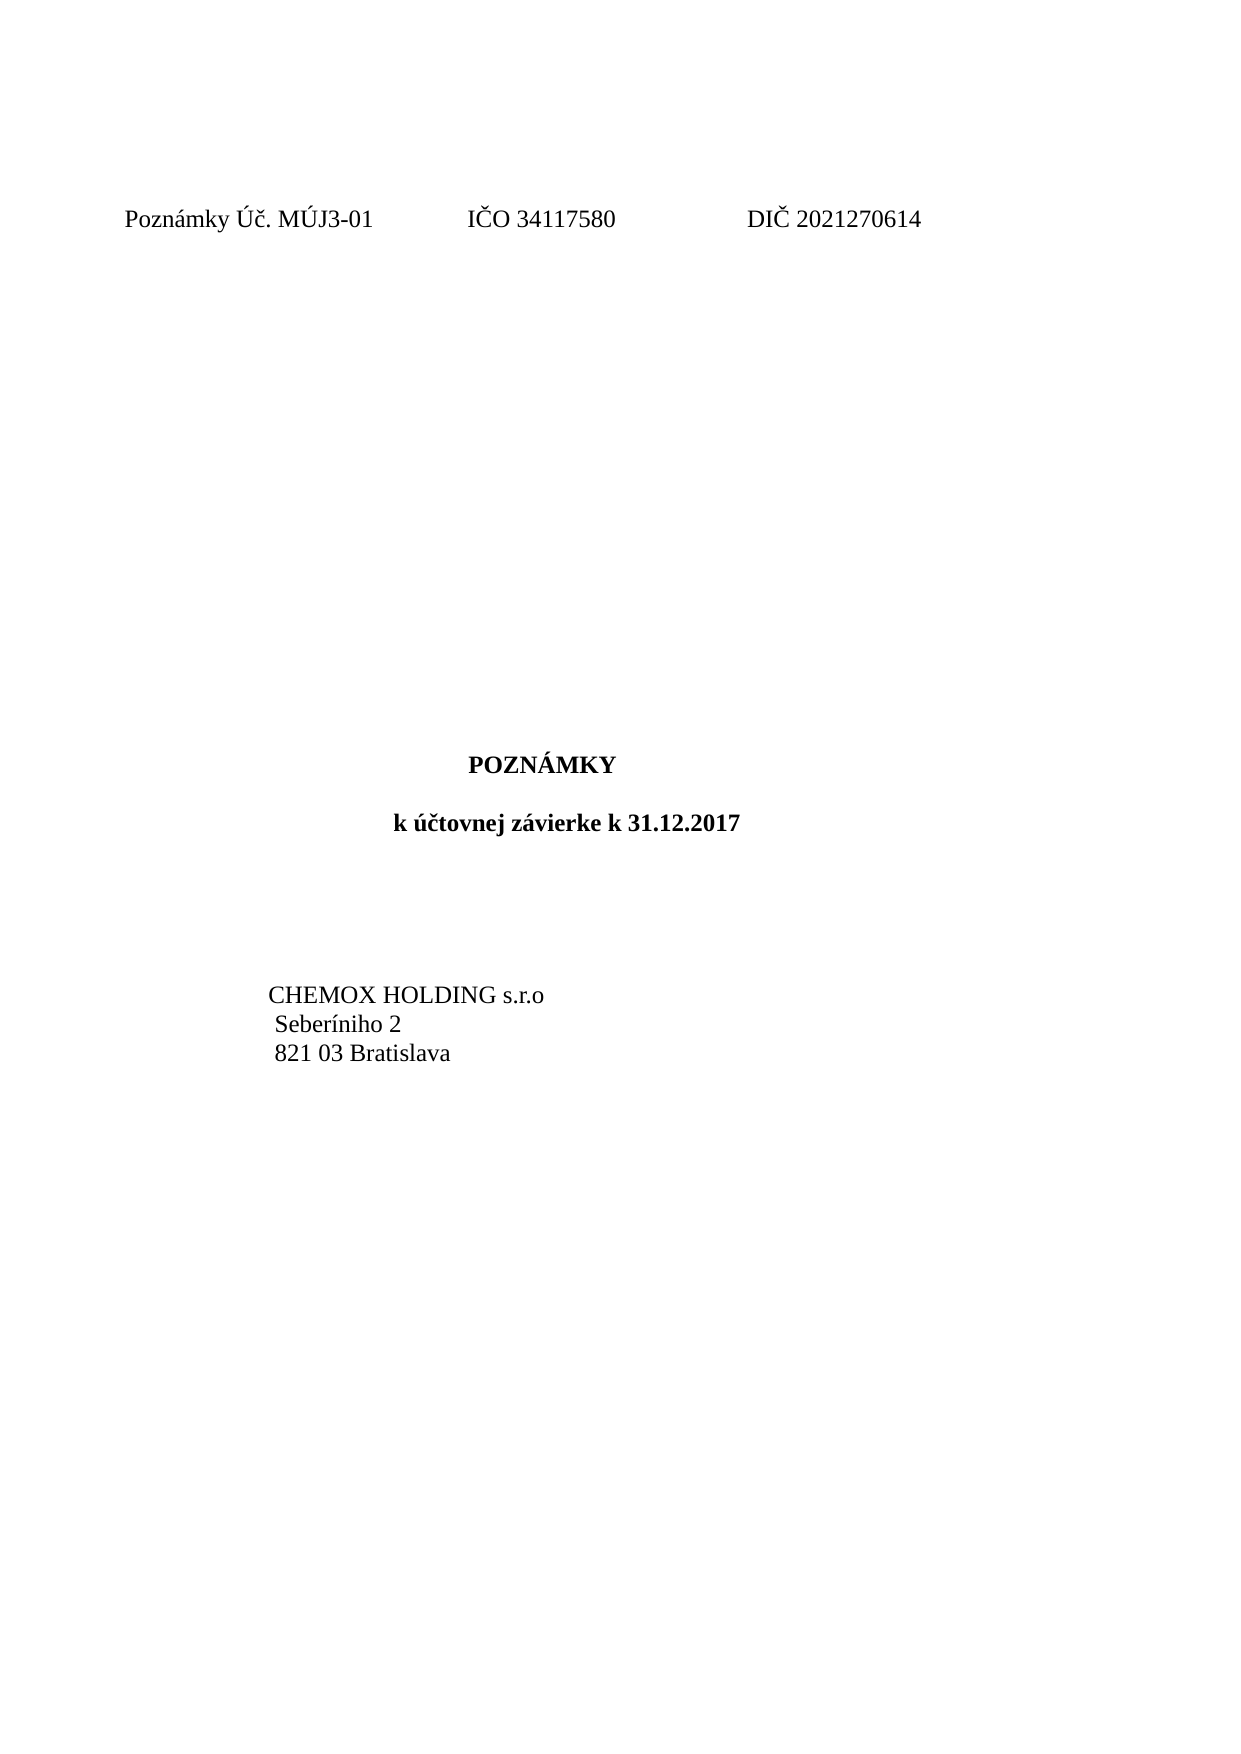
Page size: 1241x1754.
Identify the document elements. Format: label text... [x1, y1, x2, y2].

text Seberíniho 2 [118, 1009, 1122, 1038]
text CHEMOX HOLDING s.r.o [118, 981, 1122, 1009]
text 821 03 Bratislava [118, 1038, 1122, 1067]
text k účtovnej závierke k 31.12.2017 [118, 808, 1122, 837]
text POZNÁMKY [118, 751, 1122, 779]
text Poznámky Úč. MÚJ3-01 IČO 34117580 DIČ 2021270614 [118, 204, 1122, 233]
